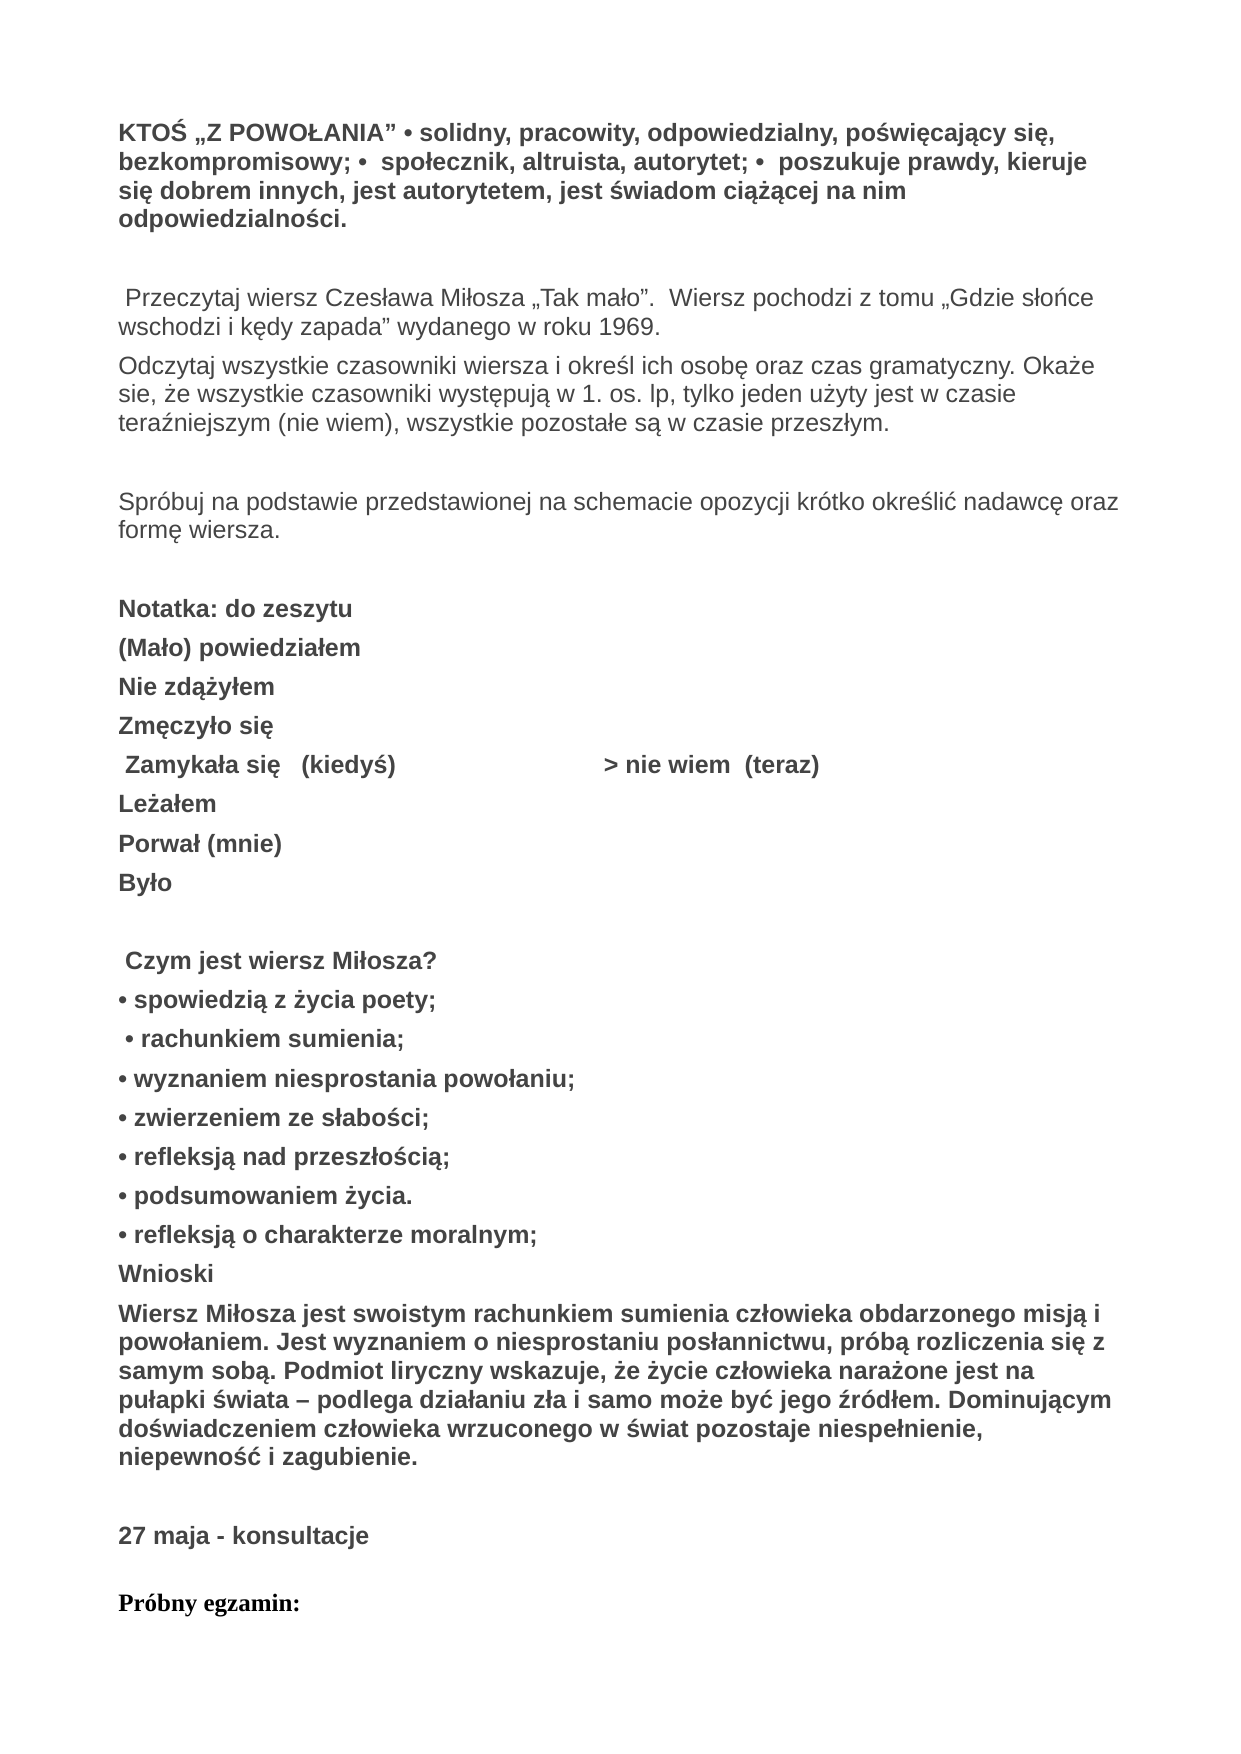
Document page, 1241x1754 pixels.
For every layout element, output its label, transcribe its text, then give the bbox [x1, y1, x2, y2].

text 27 maja - konsultacje [118, 1521, 1122, 1549]
text Próbny egzamin: [118, 1588, 1122, 1617]
text (Mało) powiedziałem [118, 633, 1122, 661]
text • refleksją nad przeszłością; [118, 1142, 1122, 1171]
text Spróbuj na podstawie przedstawionej na schemacie opozycji krótko określić nadawcę oraz formę wiersza. [118, 486, 1122, 544]
text Czym jest wiersz Miłosza? [118, 946, 1122, 975]
text Notatka: do zeszytu [118, 593, 1122, 622]
text Porwał (mnie) [118, 828, 1122, 857]
text • zwierzeniem ze słabości; [118, 1103, 1122, 1131]
text Leżałem [118, 789, 1122, 818]
text Nie zdążyłem [118, 672, 1122, 701]
text Zmęczyło się [118, 711, 1122, 740]
text Wnioski [118, 1259, 1122, 1288]
text Przeczytaj wiersz Czesława Miłosza „Tak mało”. Wiersz pochodzi z tomu „Gdzie słońce wschodzi i kędy zapada” wydanego w roku 1969. [118, 283, 1122, 340]
text • podsumowaniem życia. [118, 1181, 1122, 1210]
text KTOŚ „Z POWOŁANIA” • solidny, pracowity, odpowiedzialny, poświęcający się, bezkompromisowy; • społecznik, altruista, autorytet; • poszukuje prawdy, kieruje się dobrem innych, jest autorytetem, jest świadom ciążącej na nim odpowiedzialności. [118, 118, 1122, 233]
text • rachunkiem sumienia; [118, 1024, 1122, 1053]
text Było [118, 868, 1122, 896]
text • spowiedzią z życia poety; [118, 985, 1122, 1014]
text Odczytaj wszystkie czasowniki wiersza i określ ich osobę oraz czas gramatyczny. Okaże sie, że wszystkie czasowniki występują w 1. os. lp, tylko jeden użyty jest w czasie teraźniejszym (nie wiem), wszystkie pozostałe są w czasie przeszłym. [118, 351, 1122, 437]
text Wiersz Miłosza jest swoistym rachunkiem sumienia człowieka obdarzonego misją i powołaniem. Jest wyznaniem o niesprostaniu posłannictwu, próbą rozliczenia się z samym sobą. Podmiot liryczny wskazuje, że życie człowieka narażone jest na pułapki świata – podlega działaniu zła i samo może być jego źródłem. Dominującym doświadczeniem człowieka wrzuconego w świat pozostaje niespełnienie, niepewność i zagubienie. [118, 1298, 1122, 1471]
text Zamykała się (kiedyś) > nie wiem (teraz) [118, 750, 1122, 779]
text • wyznaniem niesprostania powołaniu; [118, 1063, 1122, 1092]
text • refleksją o charakterze moralnym; [118, 1220, 1122, 1249]
